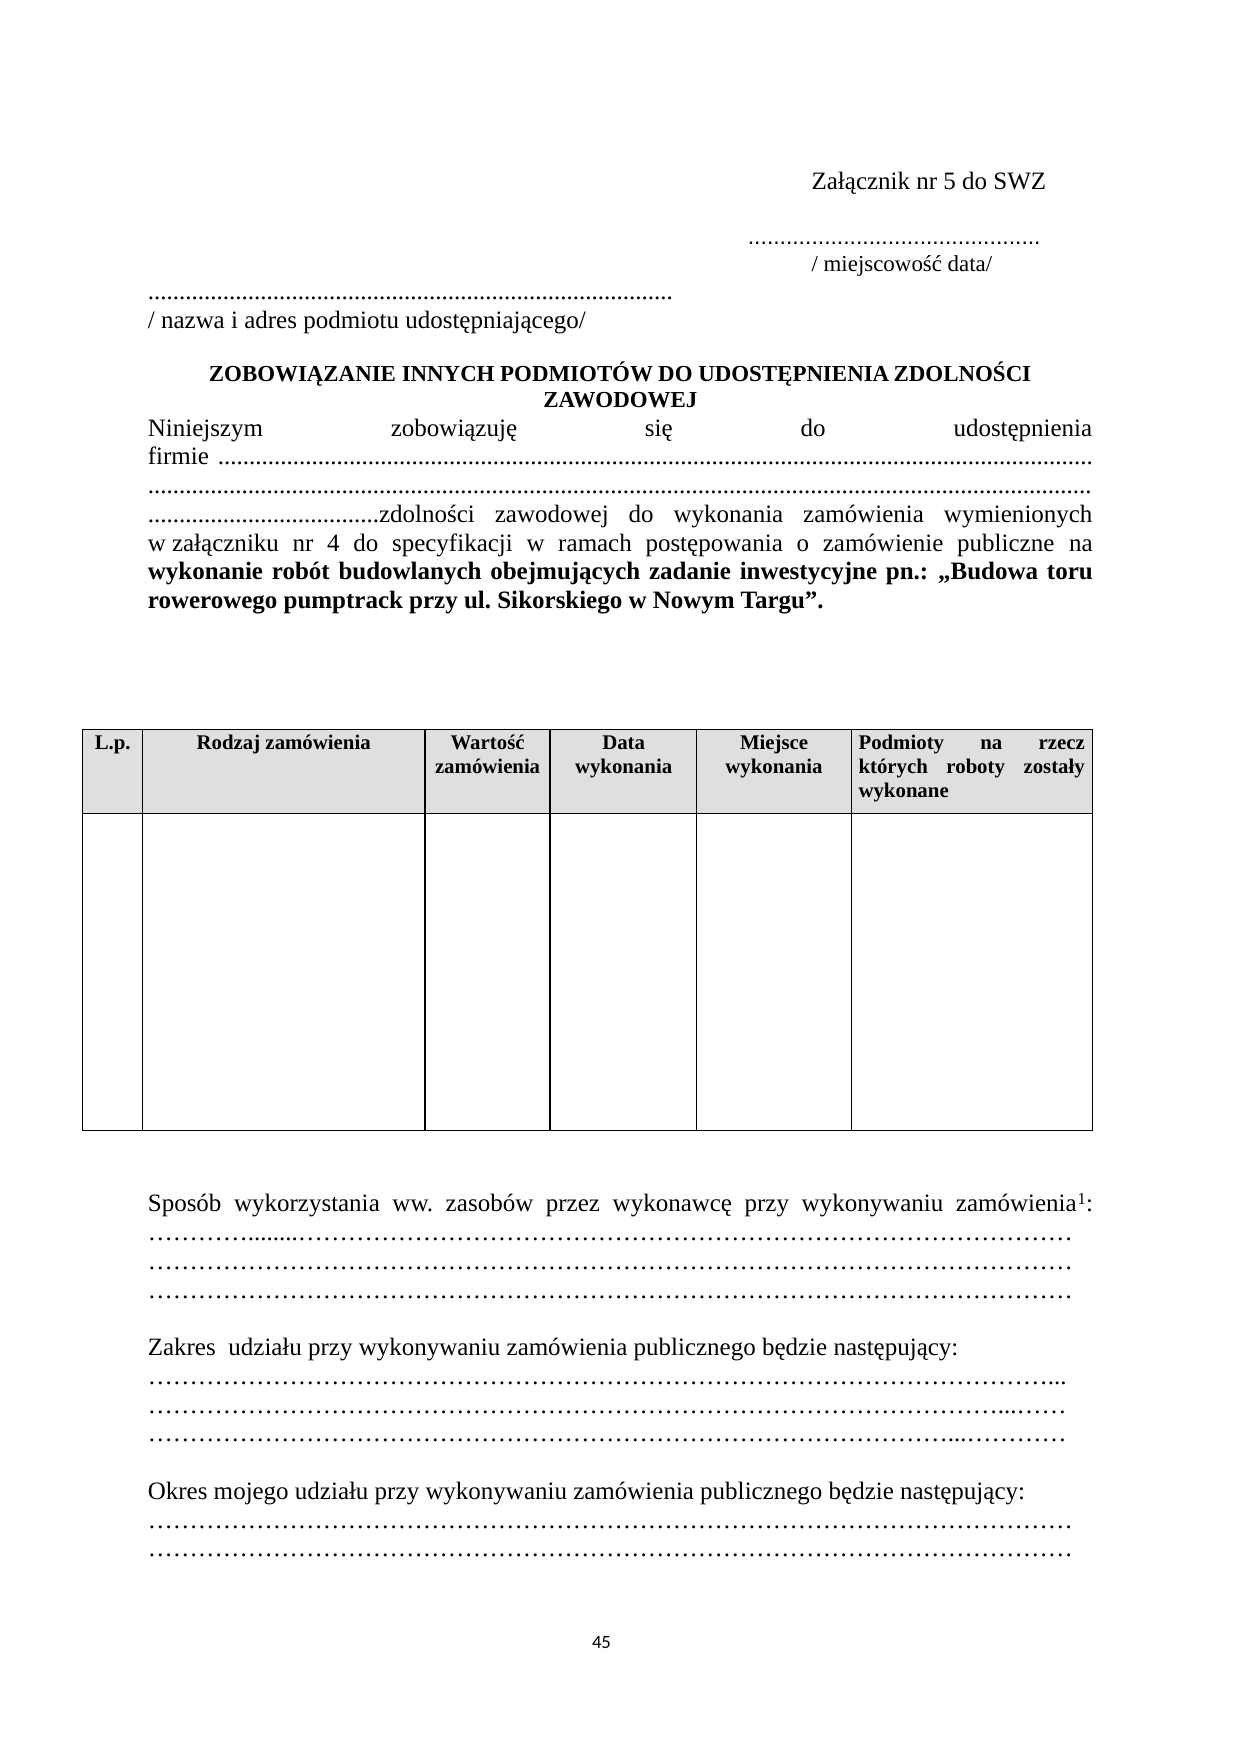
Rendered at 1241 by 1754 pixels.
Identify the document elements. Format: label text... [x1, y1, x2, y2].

table_header Wartość zamówienia [426, 730, 549, 813]
text / miejscowość data/ [738, 250, 1093, 276]
table_cell [426, 814, 549, 1130]
table_cell [551, 814, 696, 1130]
text ……………………………………………………………………………………...………… [148, 1418, 1093, 1447]
table_header L.p. [83, 730, 142, 813]
text ………………………………………………………………………………………………… [148, 1246, 1093, 1275]
text Niniejszym zobowiązuję się do udostępnienia firmie ........................................................................................................................................................................................................................................................................................................................................zdolności zawodowej do wykonania zamówienia wymienionych w załączniku nr 4 do specyfikacji w ramach postępowania o zamówienie publiczne na wykonanie robót budowlanych obejmujących zadanie inwestycyjne pn.: „Budowa toru rowerowego pumptrack przy ul. Sikorskiego w Nowym Targu”. [148, 413, 1093, 614]
text ………………………………………………………………………………………………… [148, 1533, 1093, 1562]
table_header Data wykonania [551, 730, 696, 813]
text ………………………………………………………………………………………………… [148, 1505, 1093, 1533]
text ZOBOWIĄZANIE INNYCH PODMIOTÓW DO UDOSTĘPNIENIA ZDOLNOŚCI ZAWODOWEJ [148, 360, 1093, 413]
text Sposób wykorzystania ww. zasobów przez wykonawcę przy wykonywaniu zamówienia1: …………........………………………………………………………………………………… [148, 1188, 1093, 1246]
table_header Rodzaj zamówienia [143, 730, 424, 813]
table_header Miejsce wykonania [697, 730, 851, 813]
table_cell [852, 814, 1092, 1130]
text .................................................................................... [148, 276, 1093, 305]
text / nazwa i adres podmiotu udostępniającego/ [148, 305, 1093, 333]
text ………………………………………………………………………………………………... [148, 1361, 1093, 1390]
text …………………………………………………………………………………………...…… [148, 1390, 1093, 1418]
table_cell [83, 814, 142, 1130]
table_cell [143, 814, 424, 1130]
text Załącznik nr 5 do SWZ [811, 166, 1093, 194]
table_header Podmioty na rzecz których roboty zostały wykonane [852, 730, 1092, 813]
text Zakres udziału przy wykonywaniu zamówienia publicznego będzie następujący: [148, 1332, 1093, 1361]
table_cell [697, 814, 851, 1130]
text .............................................. [148, 223, 1093, 250]
text Okres mojego udziału przy wykonywaniu zamówienia publicznego będzie następujący: [148, 1476, 1093, 1505]
text ………………………………………………………………………………………………… [148, 1275, 1093, 1303]
